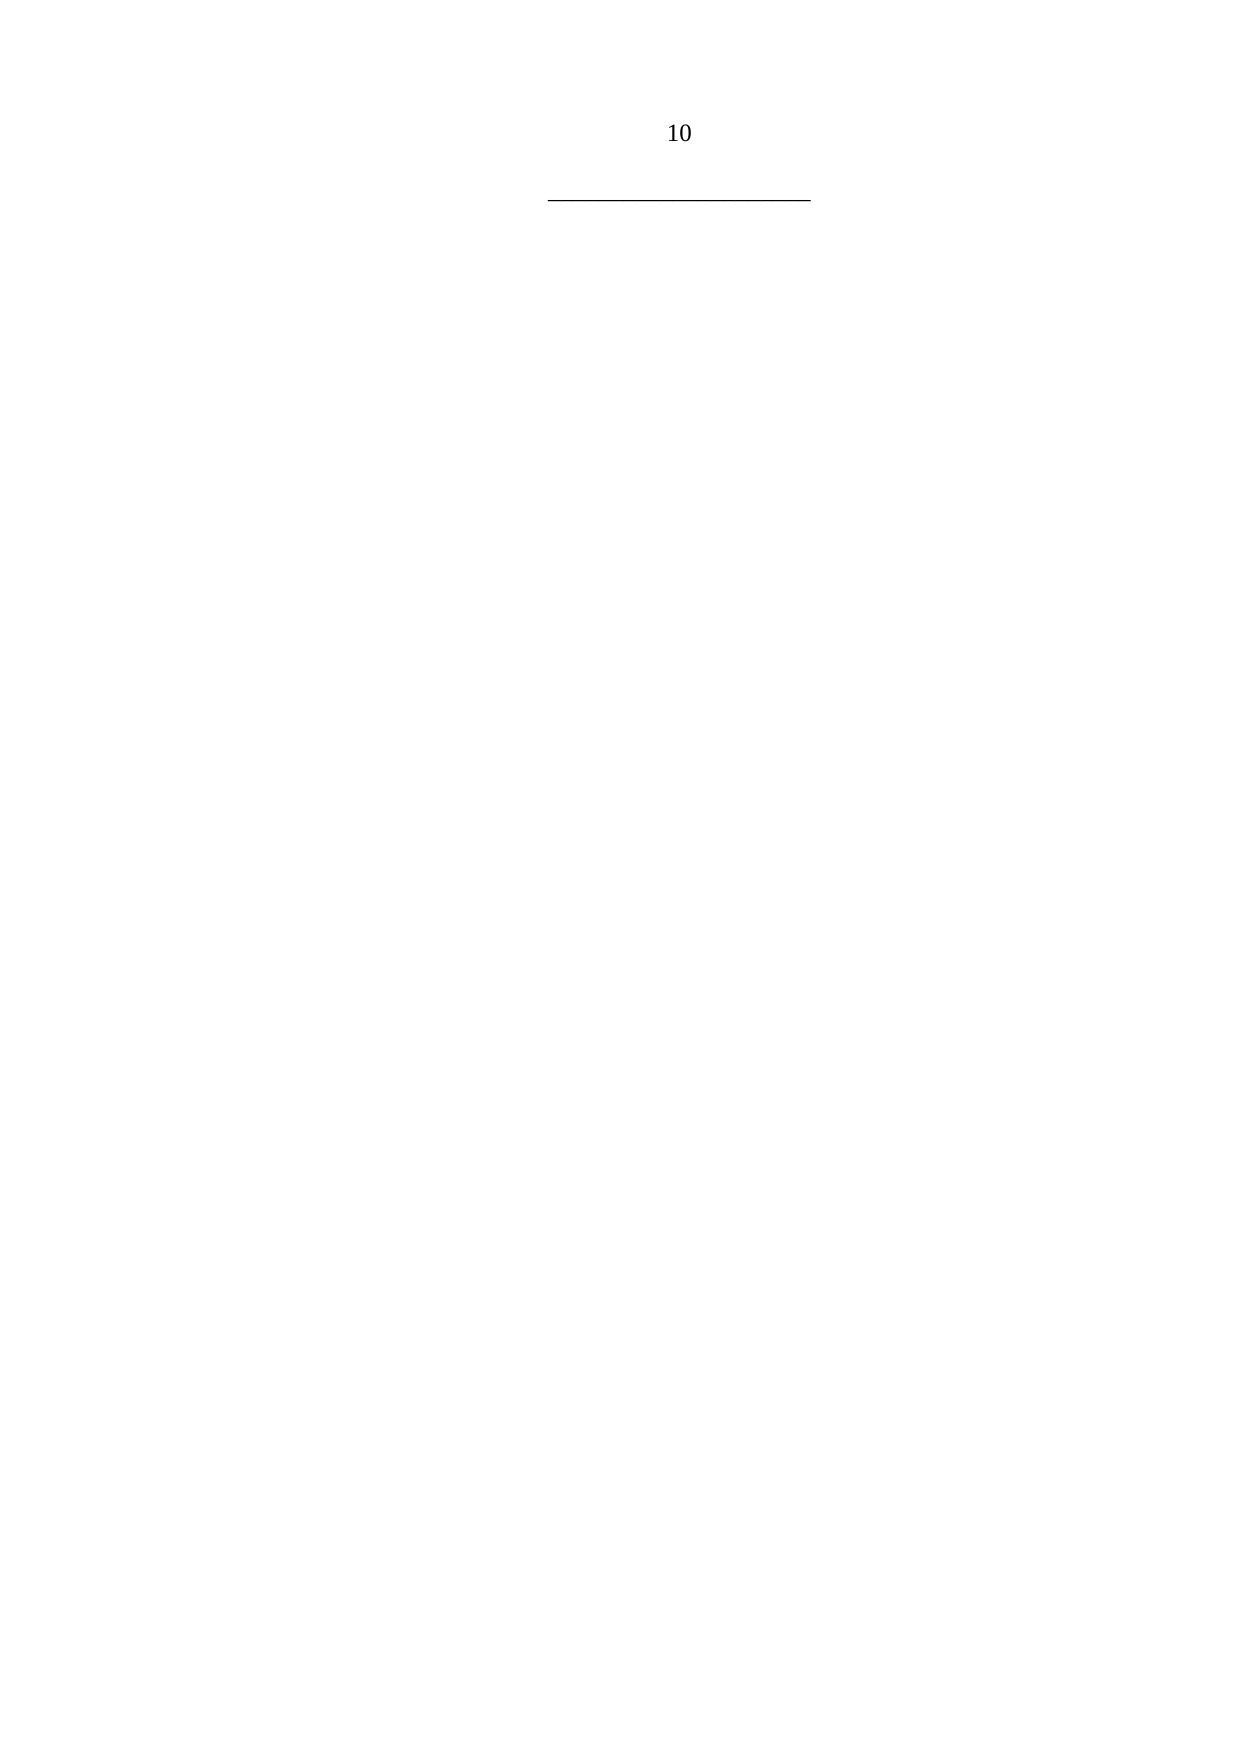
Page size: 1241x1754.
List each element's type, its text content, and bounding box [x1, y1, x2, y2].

text _____________________ [177, 176, 1181, 204]
